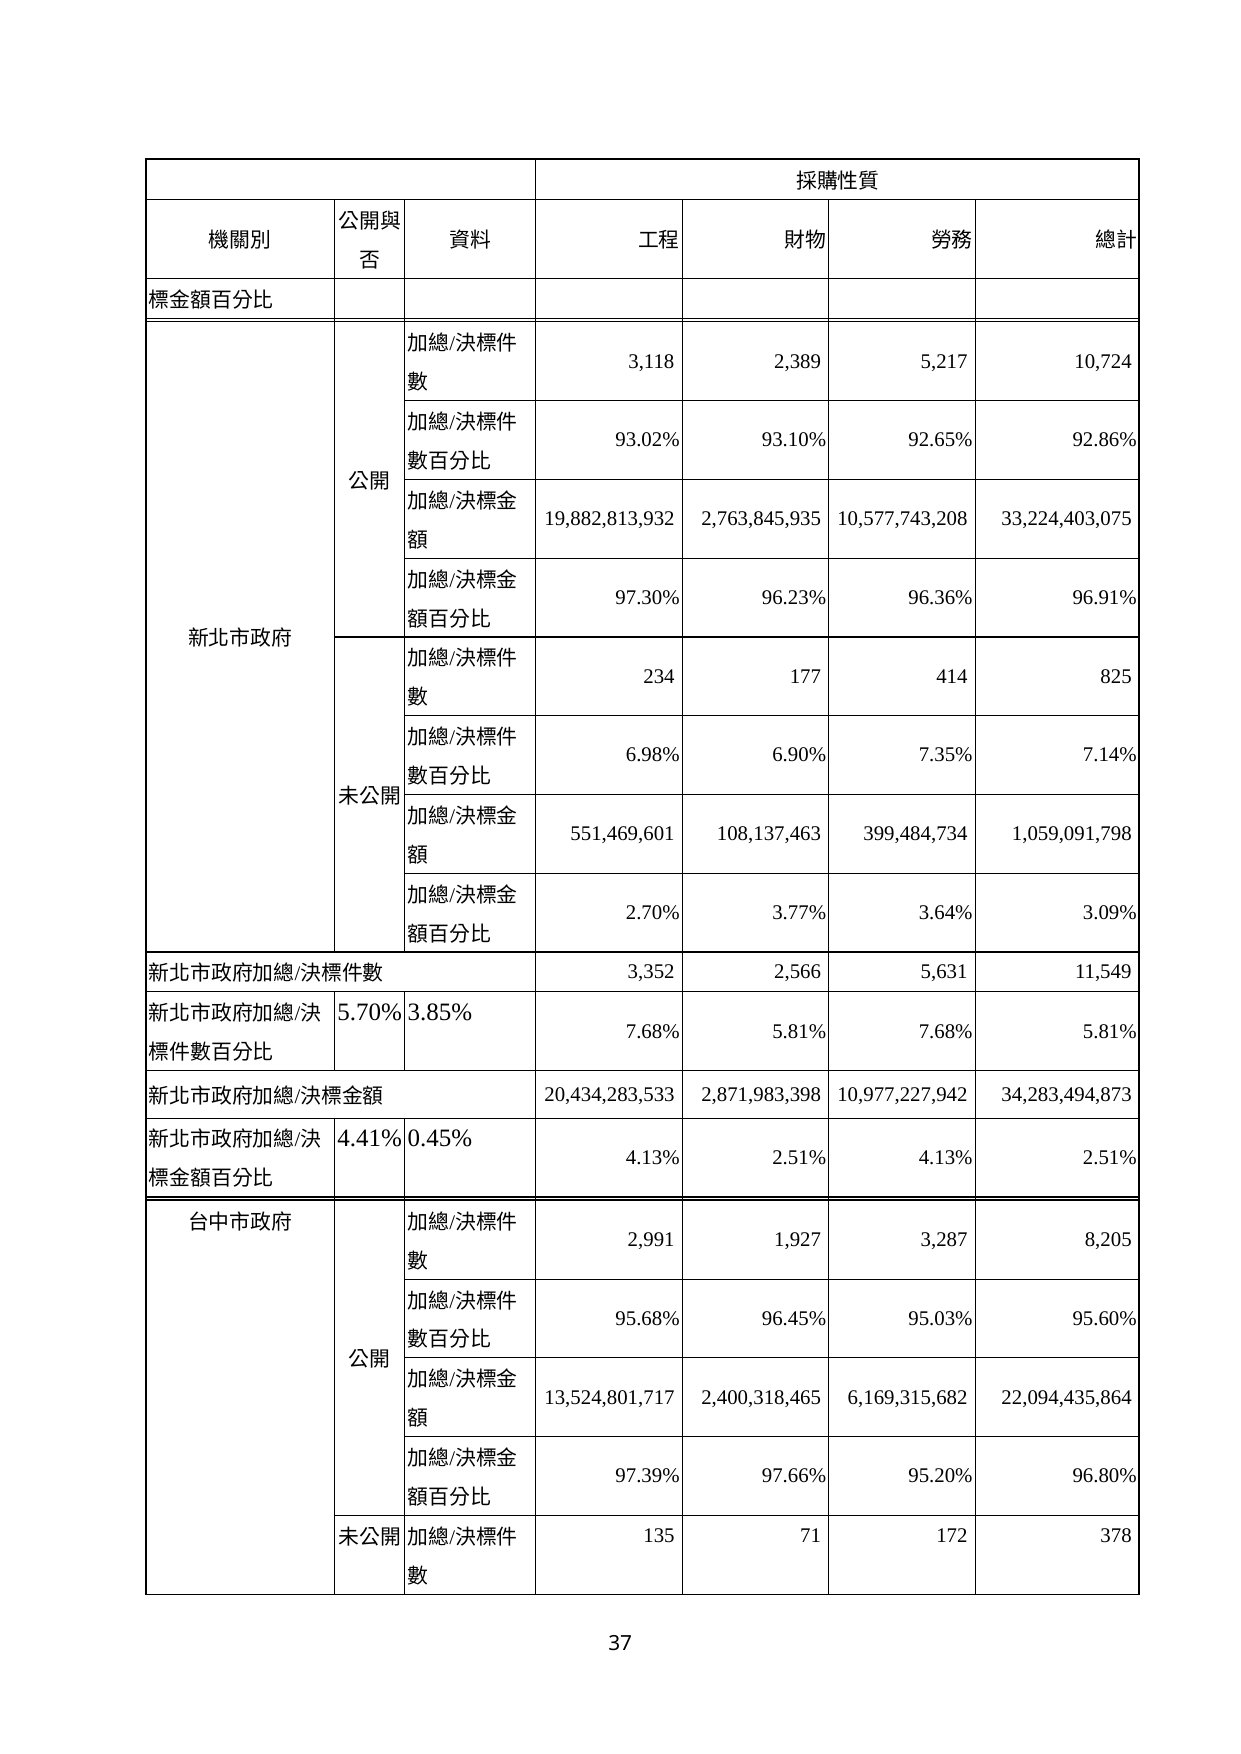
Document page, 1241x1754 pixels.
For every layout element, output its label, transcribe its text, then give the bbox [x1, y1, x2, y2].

table_cell 20,434,283,533 [536, 1071, 682, 1117]
table_cell 92.86% [976, 401, 1138, 479]
table_cell 95.60% [976, 1280, 1138, 1357]
table_cell 93.10% [683, 401, 828, 479]
table_cell 177 [683, 638, 828, 715]
table_cell 95.20% [829, 1437, 975, 1515]
table_cell 新北市政府加總/決標件數百分比 [147, 992, 334, 1070]
table_cell 3.77% [683, 874, 828, 951]
table_cell 2,389 [683, 322, 828, 400]
table_cell 95.68% [536, 1280, 682, 1357]
table_cell 3.64% [829, 874, 975, 951]
table_cell 加總/決標件數百分比 [405, 716, 535, 794]
table_cell 2,763,845,935 [683, 480, 828, 558]
table_cell 13,524,801,717 [536, 1358, 682, 1436]
table_cell 2,400,318,465 [683, 1358, 828, 1436]
table_cell 97.39% [536, 1437, 682, 1515]
table_cell 399,484,734 [829, 795, 975, 873]
table_cell 6,169,315,682 [829, 1358, 975, 1436]
table_cell 公開與否 [335, 200, 404, 278]
table_cell 加總/決標金額 [405, 795, 535, 873]
table_cell 378 [976, 1516, 1138, 1593]
table_cell 總計 [976, 200, 1138, 278]
table_cell 公開 [335, 322, 404, 636]
table_cell 22,094,435,864 [976, 1358, 1138, 1436]
table_cell 4.13% [536, 1119, 682, 1196]
table_cell 新北市政府加總/決標件數 [147, 953, 535, 991]
table_cell [405, 279, 535, 318]
table_cell 資料 [405, 200, 535, 278]
table_cell 19,882,813,932 [536, 480, 682, 558]
table_cell 財物 [683, 200, 828, 278]
table_cell 勞務 [829, 200, 975, 278]
table_cell [536, 279, 682, 318]
table_cell 加總/決標件數 [405, 1516, 535, 1593]
table_cell 2.51% [976, 1119, 1138, 1196]
table_cell 加總/決標件數 [405, 1201, 535, 1278]
table_cell 7.68% [536, 992, 682, 1070]
table_cell 551,469,601 [536, 795, 682, 873]
table_cell 機關別 [147, 200, 334, 278]
table_cell [335, 279, 404, 318]
table_cell 97.30% [536, 559, 682, 636]
table_cell 96.36% [829, 559, 975, 636]
table_cell 加總/決標金額 [405, 1358, 535, 1436]
table_cell 92.65% [829, 401, 975, 479]
table_cell 8,205 [976, 1201, 1138, 1278]
table_cell 7.14% [976, 716, 1138, 794]
table_cell 2,566 [683, 953, 828, 991]
table_cell 33,224,403,075 [976, 480, 1138, 558]
table_cell 2,991 [536, 1201, 682, 1278]
table_cell 108,137,463 [683, 795, 828, 873]
table_cell 3,118 [536, 322, 682, 400]
table_cell 10,724 [976, 322, 1138, 400]
table_cell 5,217 [829, 322, 975, 400]
table_cell 1,059,091,798 [976, 795, 1138, 873]
table_cell 825 [976, 638, 1138, 715]
table_cell 4.41% [335, 1119, 404, 1196]
table_cell 10,977,227,942 [829, 1071, 975, 1117]
table_cell 未公開 [335, 1516, 404, 1593]
table_cell 2.70% [536, 874, 682, 951]
table_cell 34,283,494,873 [976, 1071, 1138, 1117]
table_cell 工程 [536, 200, 682, 278]
table_cell 標金額百分比 [147, 279, 334, 318]
table_cell 97.66% [683, 1437, 828, 1515]
table_cell 加總/決標件數百分比 [405, 1280, 535, 1357]
table_cell 93.02% [536, 401, 682, 479]
table_cell 5.81% [683, 992, 828, 1070]
table_cell 234 [536, 638, 682, 715]
table_cell 新北市政府加總/決標金額百分比 [147, 1119, 334, 1196]
table_cell 7.35% [829, 716, 975, 794]
table_cell 1,927 [683, 1201, 828, 1278]
table_cell 加總/決標金額 [405, 480, 535, 558]
table_cell 3.85% [405, 992, 535, 1070]
table_cell 11,549 [976, 953, 1138, 991]
table_cell 2.51% [683, 1119, 828, 1196]
table_cell 6.90% [683, 716, 828, 794]
table_cell 135 [536, 1516, 682, 1593]
table_cell 3,352 [536, 953, 682, 991]
table_cell 96.23% [683, 559, 828, 636]
table_header [147, 160, 535, 199]
table_cell 新北市政府加總/決標金額 [147, 1071, 535, 1117]
table_cell 未公開 [335, 638, 404, 951]
table_cell 加總/決標件數百分比 [405, 401, 535, 479]
table_cell [683, 279, 828, 318]
table_cell 3.09% [976, 874, 1138, 951]
table_cell 5.81% [976, 992, 1138, 1070]
table_cell 加總/決標件數 [405, 638, 535, 715]
table_cell 414 [829, 638, 975, 715]
table_cell 0.45% [405, 1119, 535, 1196]
table_cell 新北市政府 [147, 322, 334, 951]
table_cell 96.80% [976, 1437, 1138, 1515]
table_cell 公開 [335, 1201, 404, 1515]
table_cell 96.91% [976, 559, 1138, 636]
table_cell 加總/決標金額百分比 [405, 874, 535, 951]
table_header 採購性質 [536, 160, 1138, 199]
table_cell 加總/決標金額百分比 [405, 1437, 535, 1515]
table_cell 95.03% [829, 1280, 975, 1357]
table_cell 加總/決標金額百分比 [405, 559, 535, 636]
table_cell 172 [829, 1516, 975, 1593]
table_cell 96.45% [683, 1280, 828, 1357]
table_cell 71 [683, 1516, 828, 1593]
table_cell 6.98% [536, 716, 682, 794]
table_cell 4.13% [829, 1119, 975, 1196]
table_cell 5,631 [829, 953, 975, 991]
table_cell 10,577,743,208 [829, 480, 975, 558]
table_cell 3,287 [829, 1201, 975, 1278]
table_cell [976, 279, 1138, 318]
table_cell 7.68% [829, 992, 975, 1070]
table_cell 台中市政府 [147, 1201, 334, 1593]
table_cell [829, 279, 975, 318]
table_cell 5.70% [335, 992, 404, 1070]
table_cell 加總/決標件數 [405, 322, 535, 400]
table_cell 2,871,983,398 [683, 1071, 828, 1117]
